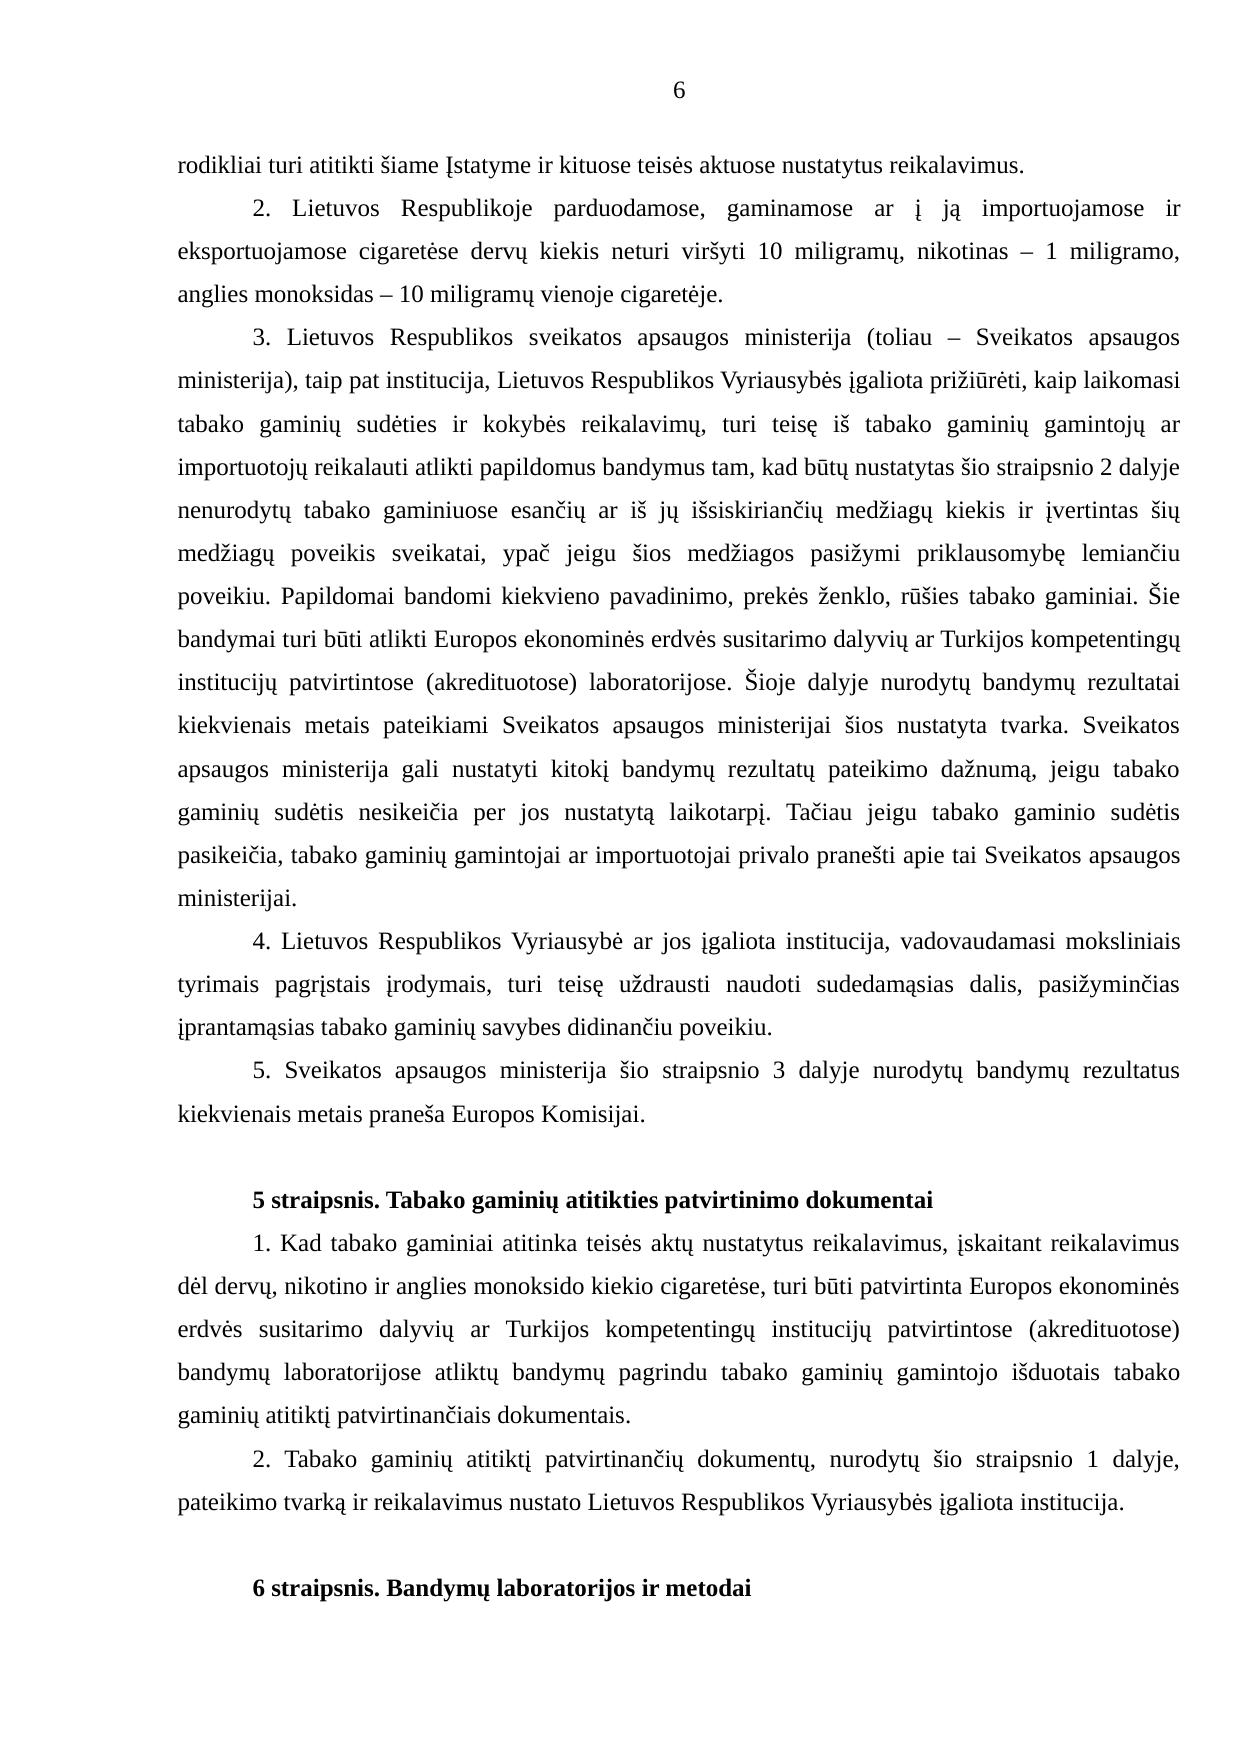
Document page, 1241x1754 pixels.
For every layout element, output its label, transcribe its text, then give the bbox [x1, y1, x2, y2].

text 2. Tabako gaminių atitiktį patvirtinančių dokumentų, nurodytų šio straipsnio 1 dalyje, pateikimo tvarką ir reikalavimus nustato Lietuvos Respublikos Vyriausybės įgaliota institucija. [177, 1444, 1181, 1516]
text 6 straipsnis. Bandymų laboratorijos ir metodai [177, 1573, 1181, 1602]
text 4. Lietuvos Respublikos Vyriausybė ar jos įgaliota institucija, vadovaudamasi moksliniais tyrimais pagrįstais įrodymais, turi teisę uždrausti naudoti sudedamąsias dalis, pasižyminčias įprantamąsias tabako gaminių savybes didinančiu poveikiu. [177, 926, 1181, 1041]
text 3. Lietuvos Respublikos sveikatos apsaugos ministerija (toliau – Sveikatos apsaugos ministerija), taip pat institucija, Lietuvos Respublikos Vyriausybės įgaliota prižiūrėti, kaip laikomasi tabako gaminių sudėties ir kokybės reikalavimų, turi teisę iš tabako gaminių gamintojų ar importuotojų reikalauti atlikti papildomus bandymus tam, kad būtų nustatytas šio straipsnio 2 dalyje nenurodytų tabako gaminiuose esančių ar iš jų išsiskiriančių medžiagų kiekis ir įvertintas šių medžiagų poveikis sveikatai, ypač jeigu šios medžiagos pasižymi priklausomybę lemiančiu poveikiu. Papildomai bandomi kiekvieno pavadinimo, prekės ženklo, rūšies tabako gaminiai. Šie bandymai turi būti atlikti Europos ekonominės erdvės susitarimo dalyvių ar Turkijos kompetentingų institucijų patvirtintose (akredituotose) laboratorijose. Šioje dalyje nurodytų bandymų rezultatai kiekvienais metais pateikiami Sveikatos apsaugos ministerijai šios nustatyta tvarka. Sveikatos apsaugos ministerija gali nustatyti kitokį bandymų rezultatų pateikimo dažnumą, jeigu tabako gaminių sudėtis nesikeičia per jos nustatytą laikotarpį. Tačiau jeigu tabako gaminio sudėtis pasikeičia, tabako gaminių gamintojai ar importuotojai privalo pranešti apie tai Sveikatos apsaugos ministerijai. [177, 322, 1181, 912]
text 1. Kad tabako gaminiai atitinka teisės aktų nustatytus reikalavimus, įskaitant reikalavimus dėl dervų, nikotino ir anglies monoksido kiekio cigaretėse, turi būti patvirtinta Europos ekonominės erdvės susitarimo dalyvių ar Turkijos kompetentingų institucijų patvirtintose (akredituotose) bandymų laboratorijose atliktų bandymų pagrindu tabako gaminių gamintojo išduotais tabako gaminių atitiktį patvirtinančiais dokumentais. [177, 1228, 1181, 1429]
text rodikliai turi atitikti šiame Įstatyme ir kituose teisės aktuose nustatytus reikalavimus. [177, 150, 1181, 179]
text 5 straipsnis. Tabako gaminių atitikties patvirtinimo dokumentai [177, 1185, 1181, 1214]
text 2. Lietuvos Respublikoje parduodamose, gaminamose ar į ją importuojamose ir eksportuojamose cigaretėse dervų kiekis neturi viršyti 10 miligramų, nikotinas – 1 miligramo, anglies monoksidas – 10 miligramų vienoje cigaretėje. [177, 193, 1181, 308]
text 5. Sveikatos apsaugos ministerija šio straipsnio 3 dalyje nurodytų bandymų rezultatus kiekvienais metais praneša Europos Komisijai. [177, 1056, 1181, 1127]
